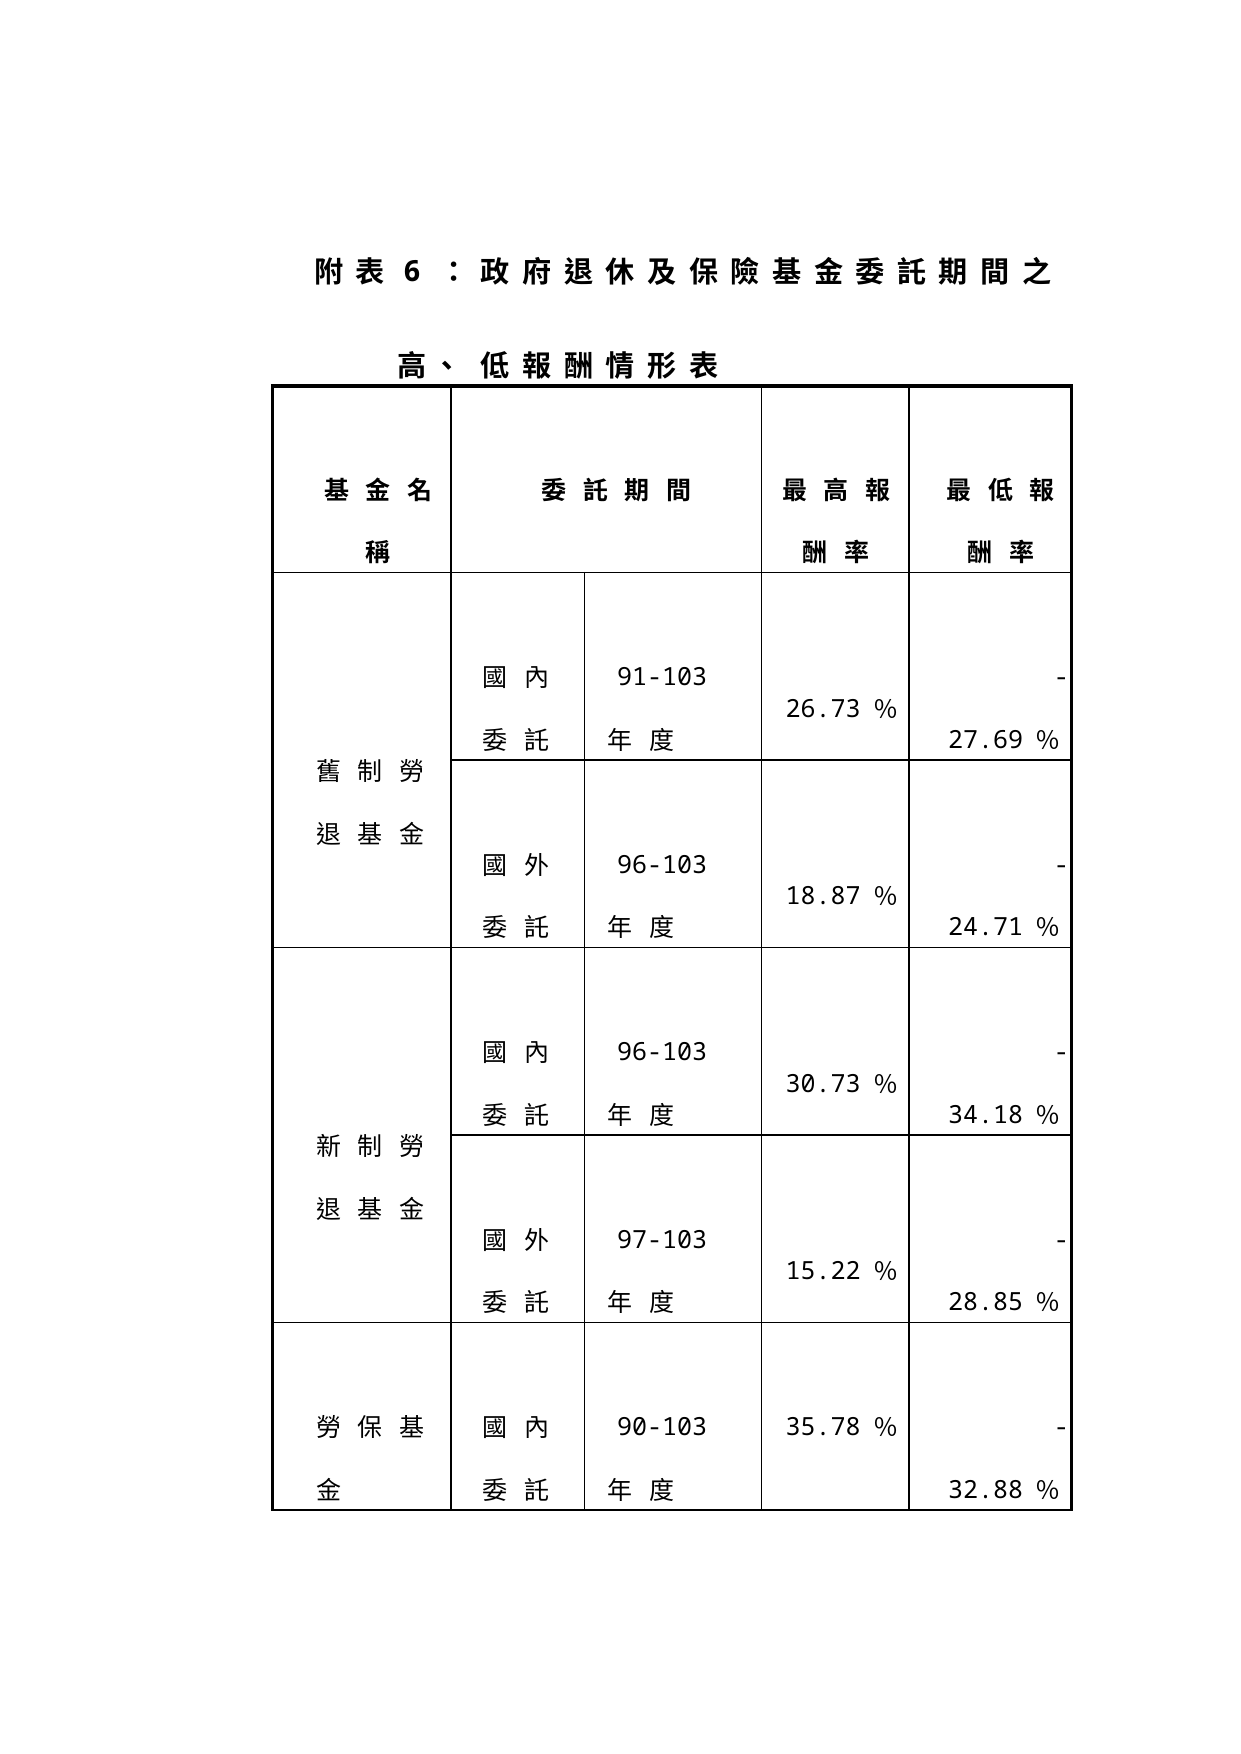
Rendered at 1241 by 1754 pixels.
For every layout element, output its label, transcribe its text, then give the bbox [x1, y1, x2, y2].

table_cell -28.85％ [910, 1136, 1070, 1322]
table_cell 國內委託 [452, 573, 584, 759]
table_cell 勞保基金 [274, 1323, 450, 1509]
table_cell 舊制勞退基金 [274, 573, 450, 947]
table_cell 26.73％ [762, 573, 908, 759]
table_header 最高報酬率 [762, 388, 908, 572]
text 附表6：政府退休及保險基金委託期間之高、低報酬情形表 [272, 197, 1058, 384]
table_header 基金名稱 [274, 388, 450, 572]
table_cell 97-103年度 [585, 1136, 761, 1322]
table_cell -24.71％ [910, 761, 1070, 947]
table_cell 18.87％ [762, 761, 908, 947]
table_header 最低報酬率 [910, 388, 1070, 572]
table_cell 國內委託 [452, 1323, 584, 1509]
table_cell 國外委託 [452, 761, 584, 947]
table_header 委託期間 [452, 388, 761, 572]
table_cell 新制勞退基金 [274, 948, 450, 1322]
table_cell 國外委託 [452, 1136, 584, 1322]
table_cell -32.88％ [910, 1323, 1070, 1509]
table_cell 96-103年度 [585, 948, 761, 1134]
table_cell 35.78％ [762, 1323, 908, 1509]
table_cell 96-103年度 [585, 761, 761, 947]
table_cell 30.73％ [762, 948, 908, 1134]
table_cell 90-103年度 [585, 1323, 761, 1509]
table_cell -27.69％ [910, 573, 1070, 759]
table_cell 國內委託 [452, 948, 584, 1134]
table_cell 91-103年度 [585, 573, 761, 759]
table_cell 15.22％ [762, 1136, 908, 1322]
table_cell -34.18％ [910, 948, 1070, 1134]
